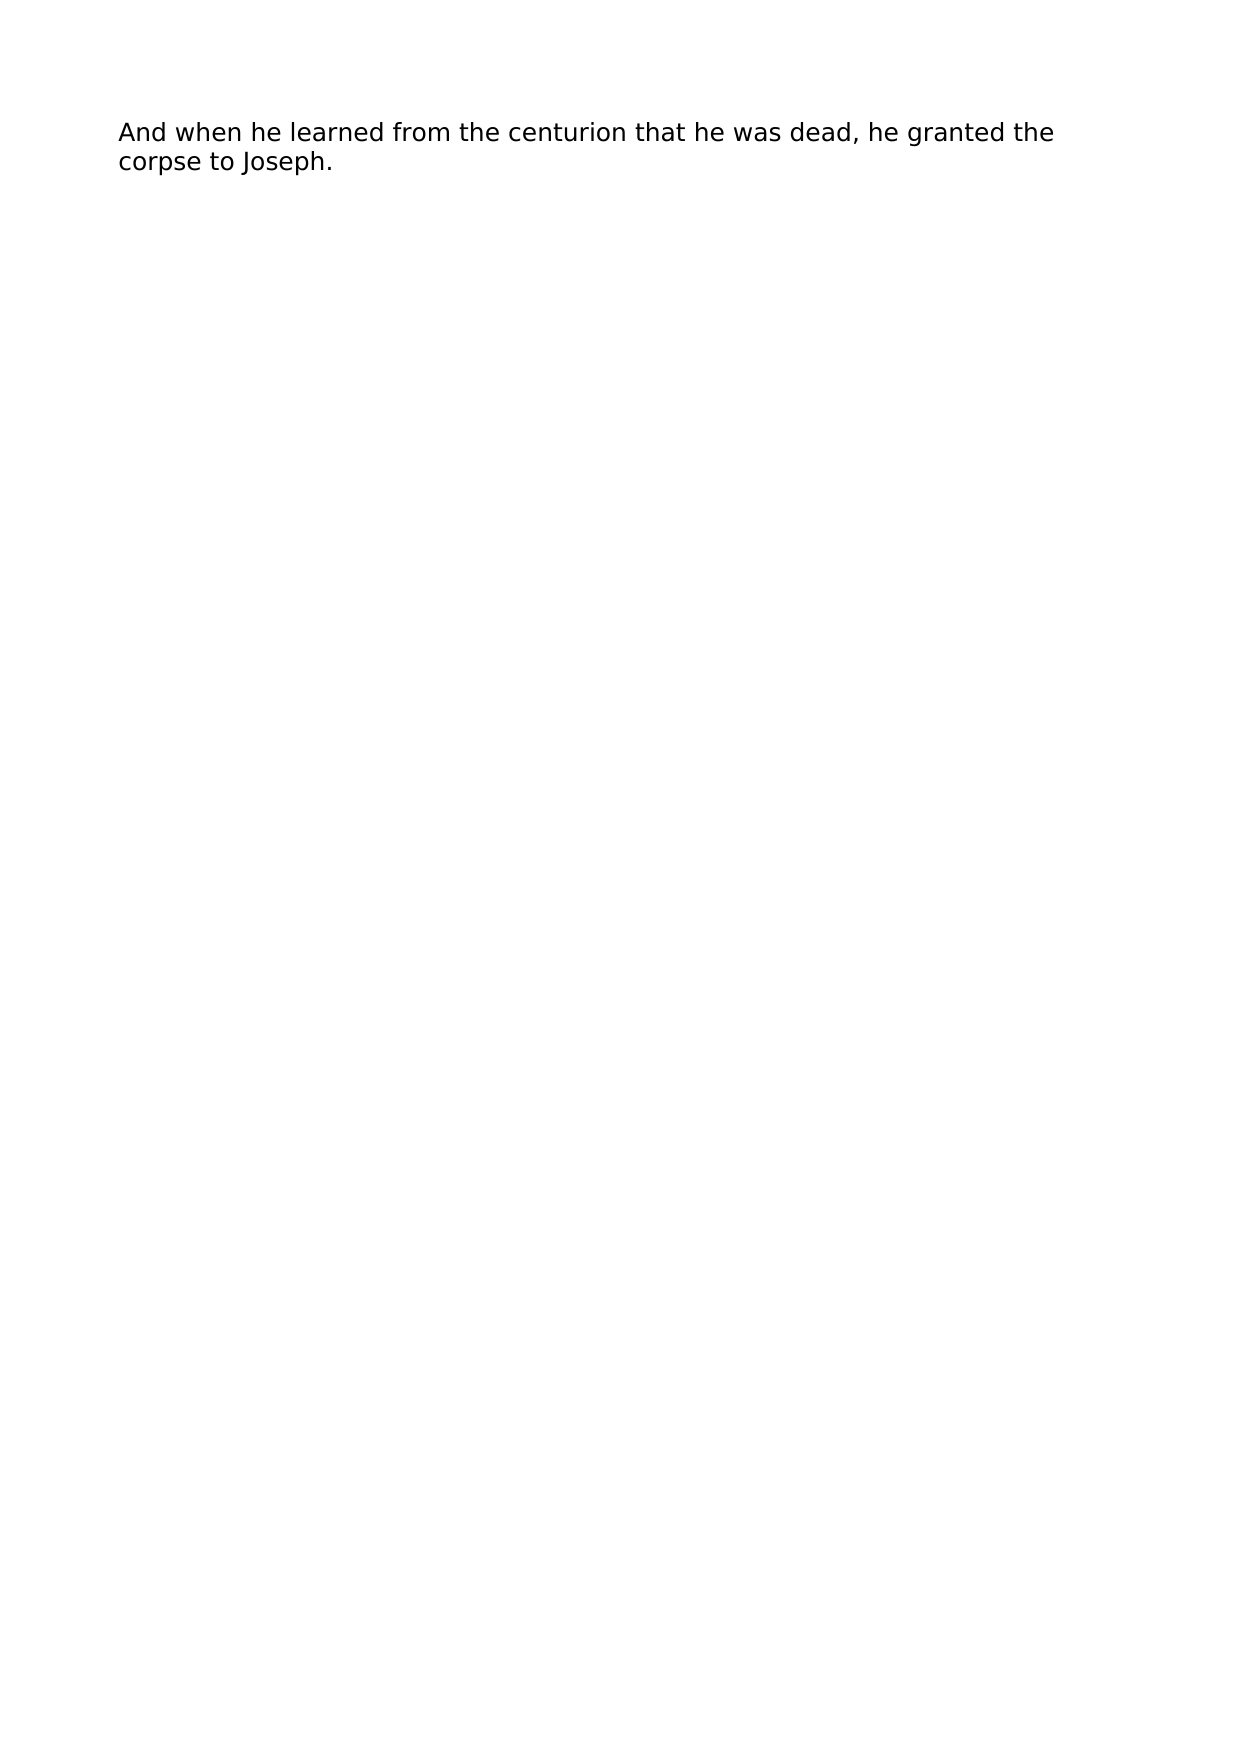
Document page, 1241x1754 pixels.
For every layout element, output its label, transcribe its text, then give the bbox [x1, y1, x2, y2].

text And when he learned from the centurion that he was dead, he granted the corpse to Joseph. [118, 118, 1122, 176]
